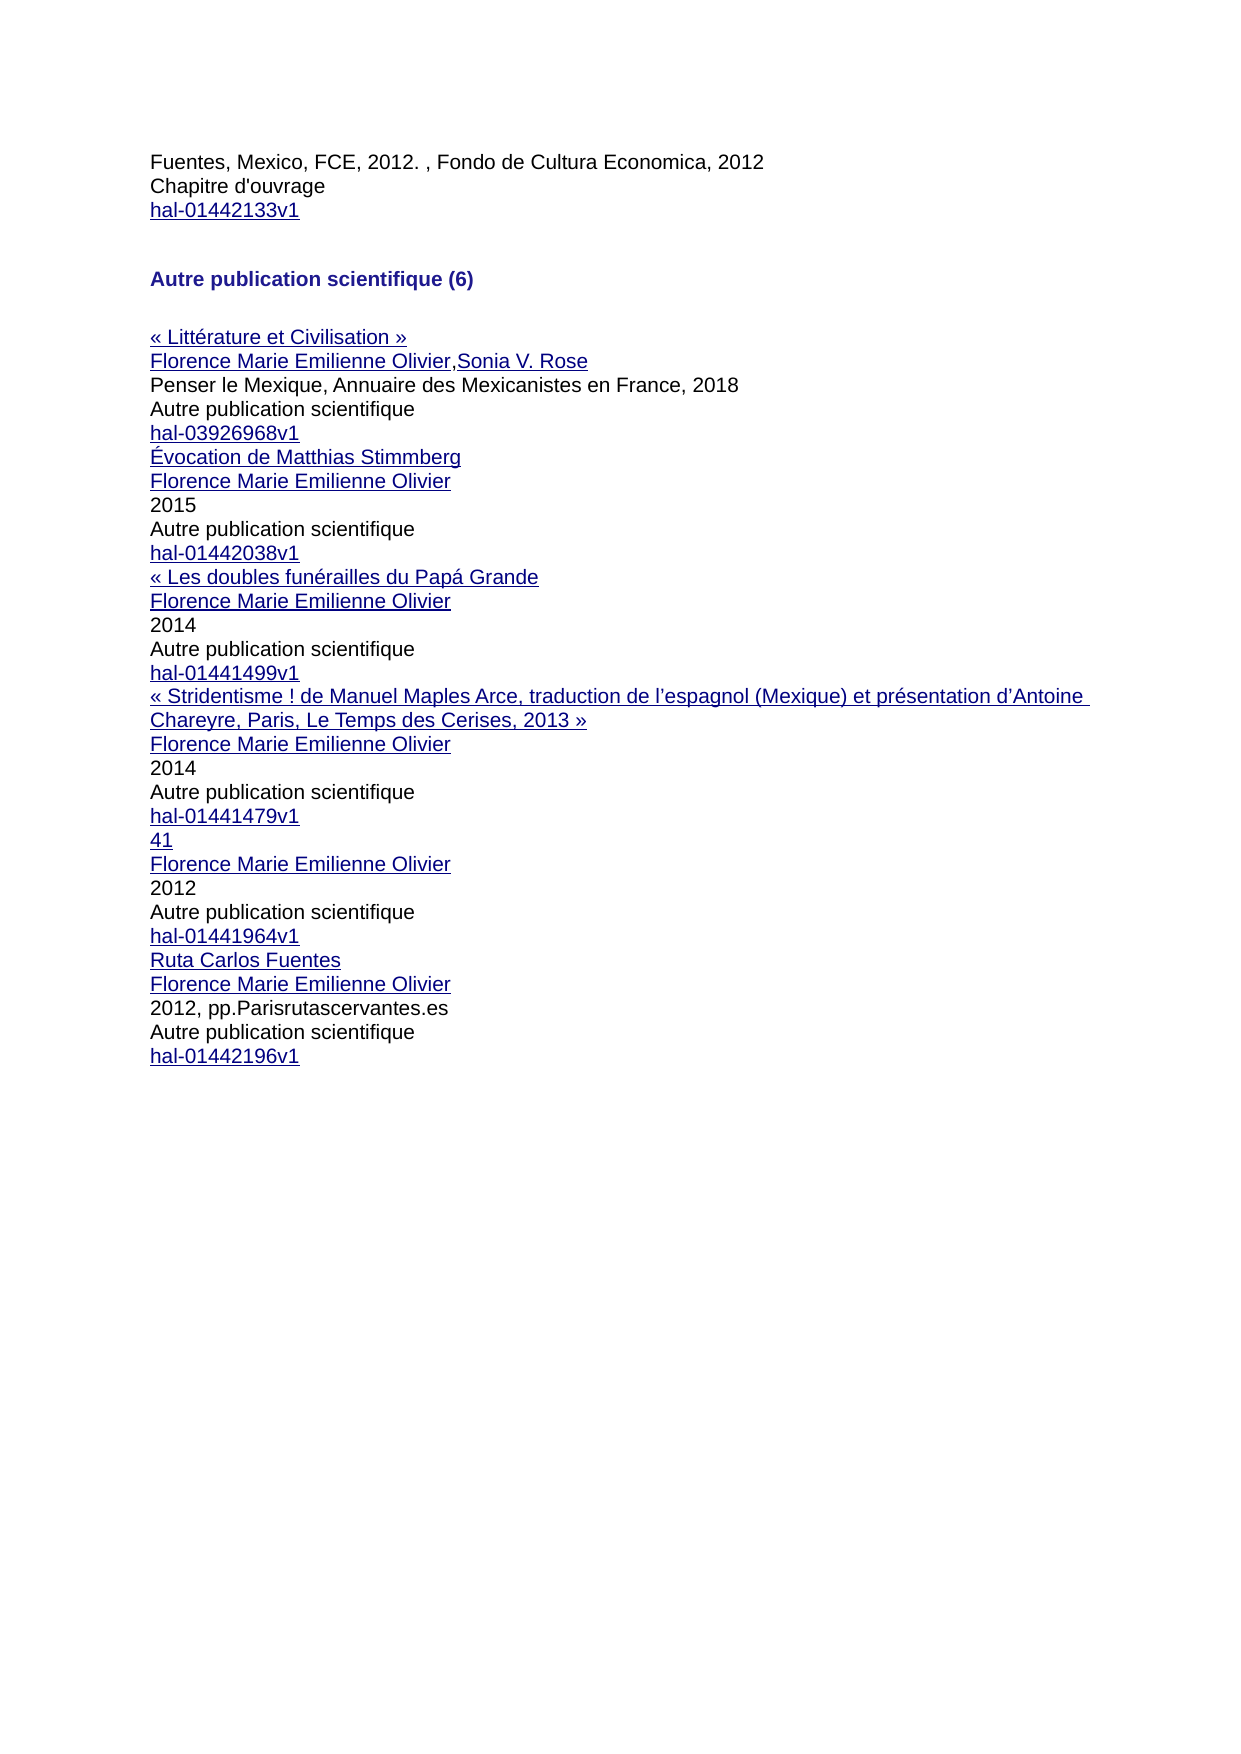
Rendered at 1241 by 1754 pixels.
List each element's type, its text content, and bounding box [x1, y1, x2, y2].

table_cell « Stridentisme ! de Manuel Maples Arce, traduction de l’espagnol (Mexique) et présentation d’Antoine [150, 684, 1090, 705]
table_cell Fuentes, Mexico, FCE, 2012. , Fondo de Cultura Economica, 2012 Chapitre d'ouvrage hal-01442133v1 [150, 150, 1090, 222]
table_cell Évocation de Matthias Stimmberg Florence Marie Emilienne Olivier 2015 Autre publication scientifique hal-01442038v1 [150, 445, 1090, 564]
subtitle Autre publication scientifique (6) [150, 267, 1090, 291]
table_cell Ruta Carlos Fuentes Florence Marie Emilienne Olivier 2012, pp.Parisrutascervantes.es Autre publication scientifique hal-01442196v1 [150, 948, 1090, 1068]
table_cell Chareyre, Paris, Le Temps des Cerises, 2013 » Florence Marie Emilienne Olivier 2014 Autre publication scientifique hal-01441479v1 [150, 706, 1090, 828]
table_cell 41 Florence Marie Emilienne Olivier 2012 Autre publication scientifique hal-01441964v1 [150, 828, 1090, 948]
table_cell « Les doubles funérailles du Papá Grande Florence Marie Emilienne Olivier 2014 Autre publication scientifique hal-01441499v1 [150, 565, 1090, 684]
table_header « Littérature et Civilisation » Florence Marie Emilienne Olivier,Sonia V. Rose Penser le Mexique, Annuaire des Mexicanistes en France, 2018 Autre publication scientifique hal-03926968v1 [150, 325, 1090, 445]
